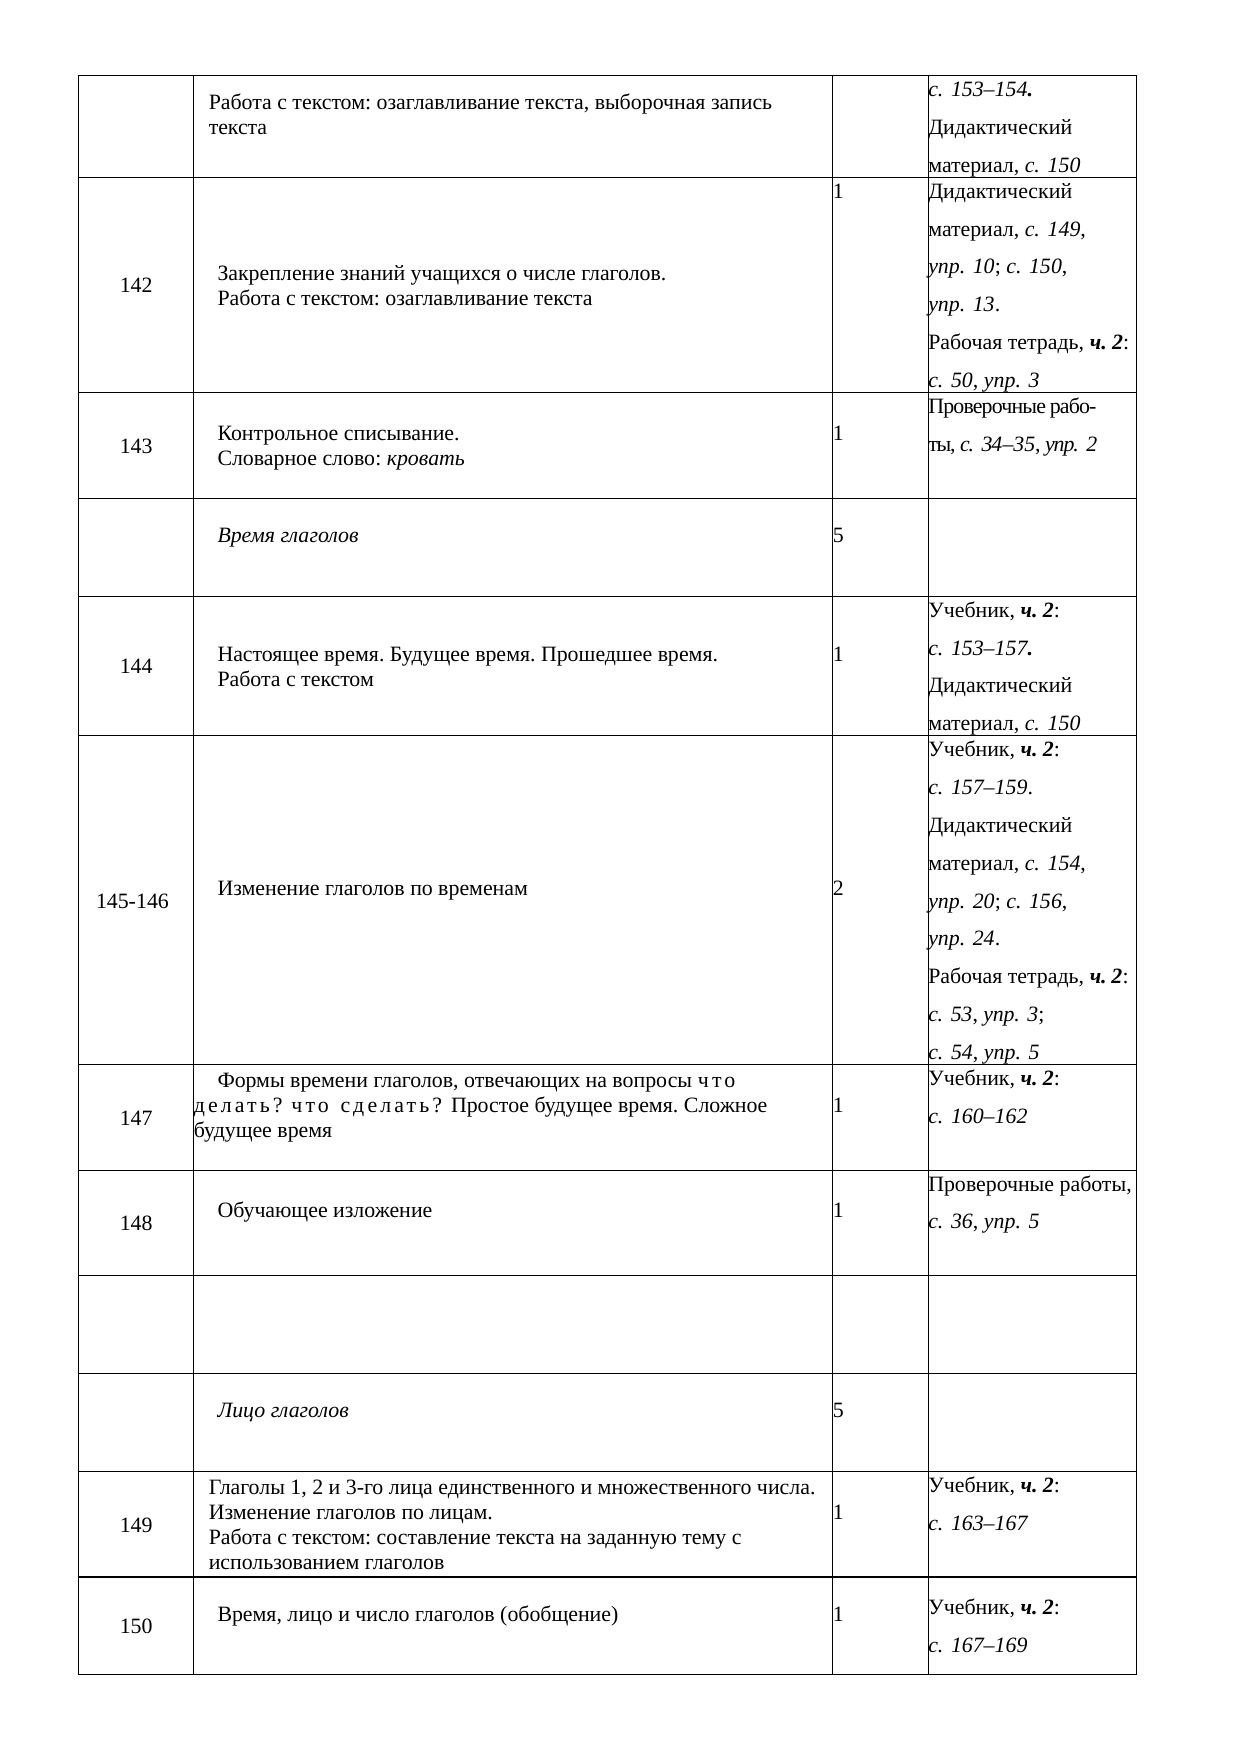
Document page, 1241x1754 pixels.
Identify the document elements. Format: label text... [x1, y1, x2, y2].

table_cell 142 [79, 178, 193, 392]
table_cell [833, 1276, 928, 1373]
table_cell Учебник, ч. 2: с. 160–162 [929, 1065, 1136, 1169]
table_cell [929, 1276, 1136, 1373]
table_cell Контрольное списывание. Словарное слово: кровать [194, 393, 832, 498]
table_cell 148 [79, 1171, 193, 1275]
table_cell Настоящее время. Будущее время. Прошедшее время. Работа с текстом [194, 597, 832, 735]
table_cell 147 [79, 1065, 193, 1169]
table_cell Работа с текстом: озаглавливание текста, выборочная запись текста [194, 76, 832, 177]
table_cell 2 [833, 736, 928, 1064]
table_cell Время, лицо и число глаголов (обобщение) [194, 1578, 832, 1674]
table_cell 1 [833, 1065, 928, 1169]
table_cell [833, 76, 928, 177]
table_cell Формы времени глаголов, отвечающих на вопросы что делать? что сделать? Простое будущее время. Сложное будущее время [194, 1065, 832, 1169]
table_cell 1 [833, 1578, 928, 1674]
table_cell Учебник, ч. 2: с. 153–157. Дидактический материал, с. 150 [929, 597, 1136, 735]
table_cell с. 153–154. Дидактический материал, с. 150 [929, 76, 1136, 177]
table_cell Глаголы 1, 2 и 3-го лица единственного и множественного числа. Изменение глаголов по лицам. Работа с текстом: составление текста на заданную тему с использованием глаголов [194, 1472, 832, 1576]
table_cell 1 [833, 393, 928, 498]
table_cell [194, 1276, 832, 1373]
table_cell [79, 499, 193, 596]
table_cell Учебник, ч. 2: с. 167–169 [929, 1578, 1136, 1674]
table_cell 143 [79, 393, 193, 498]
table_cell Обучающее изложение [194, 1171, 832, 1275]
table_cell Проверочные работы, с. 36, упр. 5 [929, 1171, 1136, 1275]
table_cell 1 [833, 597, 928, 735]
table_cell [929, 499, 1136, 596]
table_cell Проверочные рабо- ты, с. 34–35, упр. 2 [929, 393, 1136, 498]
table_cell 1 [833, 1171, 928, 1275]
table_cell Изменение глаголов по временам [194, 736, 832, 1064]
table_cell 145-146 [79, 736, 193, 1064]
table_cell Учебник, ч. 2: с. 163–167 [929, 1472, 1136, 1576]
table_cell 1 [833, 1472, 928, 1576]
table_cell Дидактический материал, с. 149, упр. 10; с. 150, упр. 13. Рабочая тетрадь, ч. 2: с. 50, упр. 3 [929, 178, 1136, 392]
table_cell 5 [833, 499, 928, 596]
table_cell [929, 1374, 1136, 1471]
table_cell [79, 1276, 193, 1373]
table_cell 1 [833, 178, 928, 392]
table_cell [79, 76, 193, 177]
table_cell [79, 1374, 193, 1471]
table_cell 150 [79, 1578, 193, 1674]
table_cell 144 [79, 597, 193, 735]
table_cell Учебник, ч. 2: с. 157–159. Дидактический материал, с. 154, упр. 20; с. 156, упр. 24. Рабочая тетрадь, ч. 2: с. 53, упр. 3; с. 54, упр. 5 [929, 736, 1136, 1064]
table_cell Лицо глаголов [194, 1374, 832, 1471]
table_cell 149 [79, 1472, 193, 1576]
table_cell 5 [833, 1374, 928, 1471]
table_cell Закрепление знаний учащихся о числе глаголов. Работа с текстом: озаглавливание текста [194, 178, 832, 392]
table_cell Время глаголов [194, 499, 832, 596]
